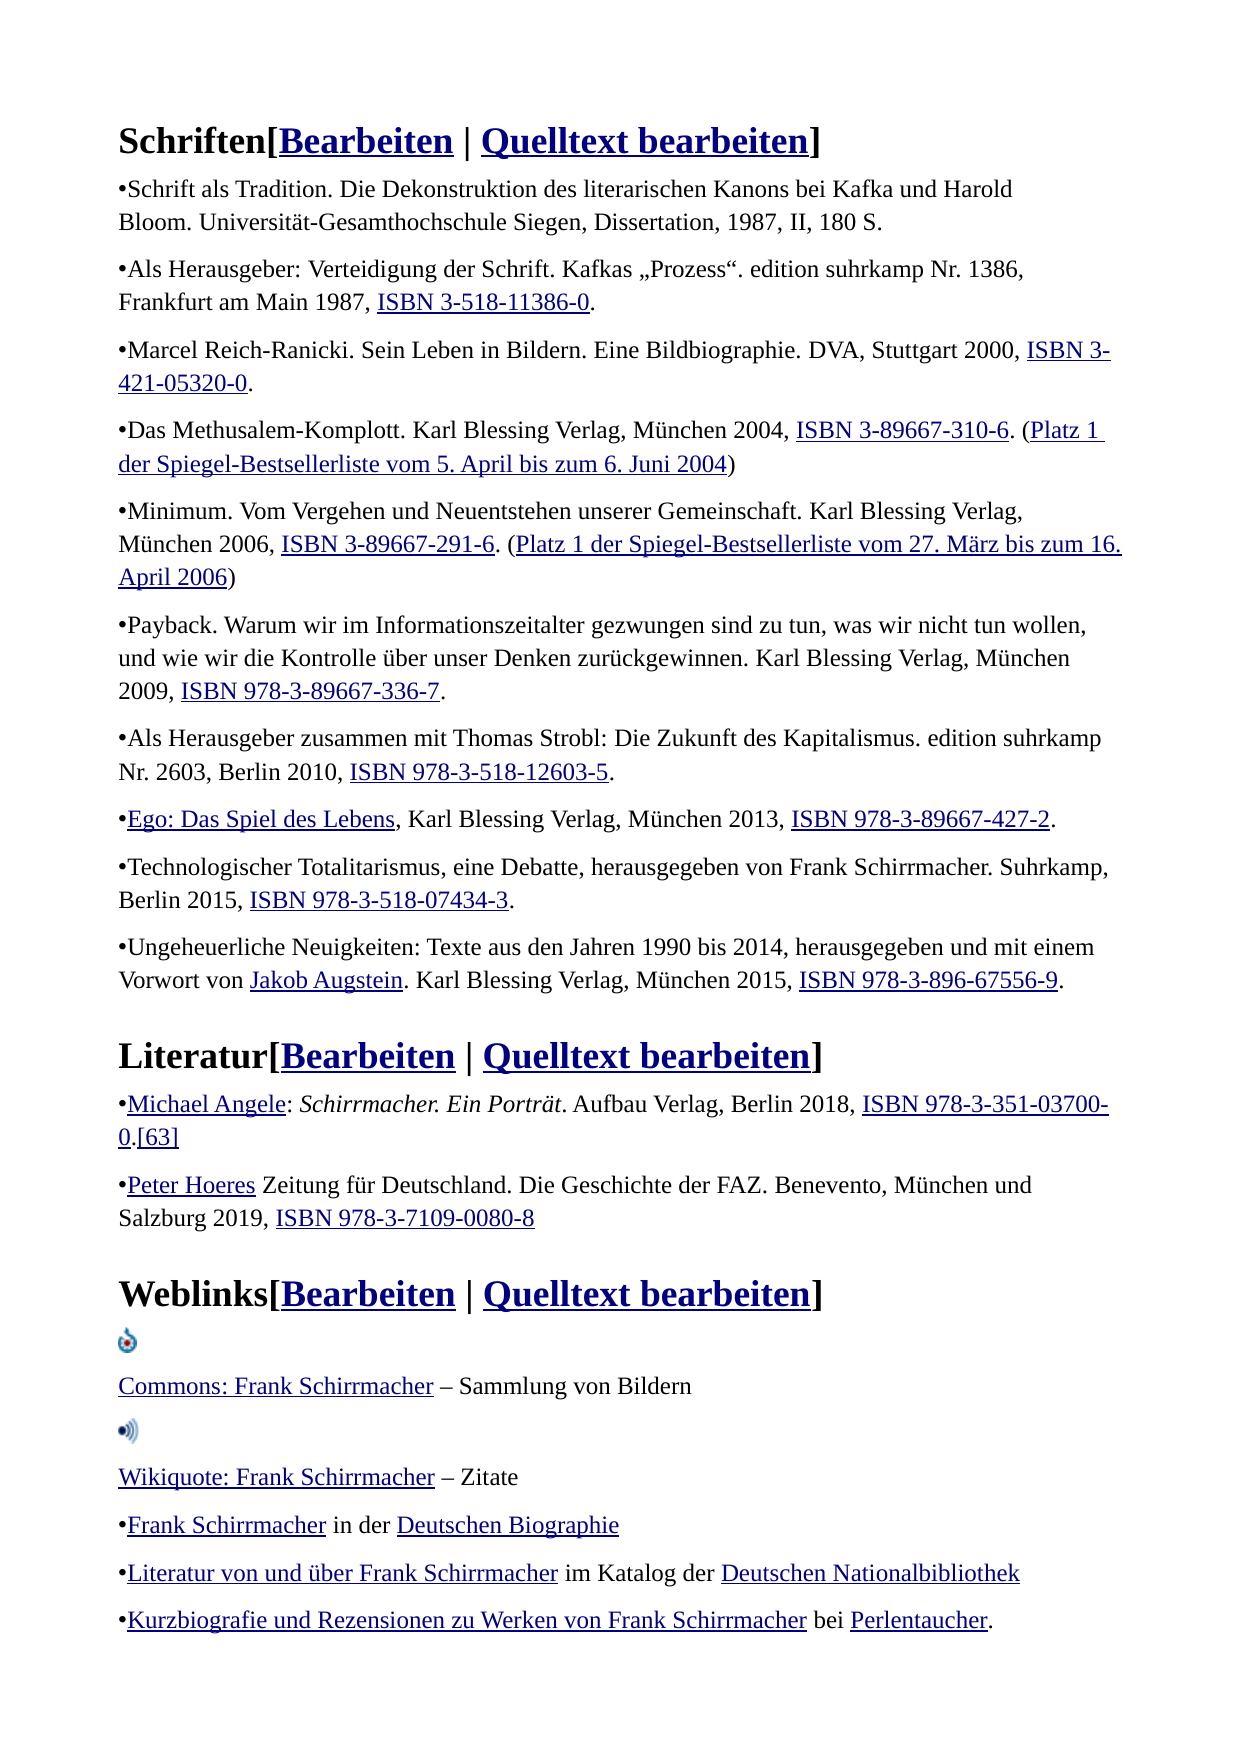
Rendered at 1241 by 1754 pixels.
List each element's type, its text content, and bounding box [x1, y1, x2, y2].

list Literatur von und über Frank Schirrmacher im Katalog der Deutschen Nationalbibliothek [118, 1558, 1122, 1586]
list Peter Hoeres Zeitung für Deutschland. Die Geschichte der FAZ. Benevento, München und Salzburg 2019, ISBN 978-3-7109-0080-8 [118, 1170, 1122, 1232]
list Als Herausgeber zusammen mit Thomas Strobl: Die Zukunft des Kapitalismus. edition suhrkamp Nr. 2603, Berlin 2010, ISBN 978-3-518-12603-5. [118, 723, 1122, 785]
list Kurzbiografie und Rezensionen zu Werken von Frank Schirrmacher bei Perlentaucher. [118, 1605, 1122, 1634]
list Als Herausgeber: Verteidigung der Schrift. Kafkas „Prozess“. edition suhrkamp Nr. 1386, Frankfurt am Main 1987, ISBN 3-518-11386-0. [118, 254, 1122, 316]
picture [118, 1327, 137, 1353]
list Marcel Reich-Ranicki. Sein Leben in Bildern. Eine Bildbiographie. DVA, Stuttgart 2000, ISBN 3-421-05320-0. [118, 335, 1122, 397]
list Payback. Warum wir im Informationszeitalter gezwungen sind zu tun, was wir nicht tun wollen, und wie wir die Kontrolle über unser Denken zurückgewinnen. Karl Blessing Verlag, München 2009, ISBN 978-3-89667-336-7. [118, 610, 1122, 705]
list Frank Schirrmacher in der Deutschen Biographie [118, 1510, 1122, 1539]
subtitle Schriften[Bearbeiten | Quelltext bearbeiten] [118, 118, 1122, 161]
text Commons: Frank Schirrmacher – Sammlung von Bildern [118, 1371, 1122, 1400]
list Technologischer Totalitarismus, eine Debatte, herausgegeben von Frank Schirrmacher. Suhrkamp, Berlin 2015, ISBN 978-3-518-07434-3. [118, 852, 1122, 913]
subtitle Literatur[Bearbeiten | Quelltext bearbeiten] [118, 1034, 1122, 1077]
list Ego: Das Spiel des Lebens, Karl Blessing Verlag, München 2013, ISBN 978-3-89667-427-2. [118, 804, 1122, 833]
subtitle Weblinks[Bearbeiten | Quelltext bearbeiten] [118, 1272, 1122, 1315]
list Minimum. Vom Vergehen und Neuentstehen unserer Gemeinschaft. Karl Blessing Verlag, München 2006, ISBN 3-89667-291-6. (Platz 1 der Spiegel-Bestsellerliste vom 27. März bis zum 16. April 2006) [118, 496, 1122, 591]
picture [118, 1418, 139, 1444]
list Schrift als Tradition. Die Dekonstruktion des literarischen Kanons bei Kafka und Harold Bloom. Universität-Gesamthochschule Siegen, Dissertation, 1987, II, 180 S. [118, 174, 1122, 236]
text Wikiquote: Frank Schirrmacher – Zitate [118, 1462, 1122, 1491]
list Das Methusalem-Komplott. Karl Blessing Verlag, München 2004, ISBN 3-89667-310-6. (Platz 1 der Spiegel-Bestsellerliste vom 5. April bis zum 6. Juni 2004) [118, 416, 1122, 477]
list Michael Angele: Schirrmacher. Ein Porträt. Aufbau Verlag, Berlin 2018, ISBN 978-3-351-03700-0.[63] [118, 1089, 1122, 1151]
list Ungeheuerliche Neuigkeiten: Texte aus den Jahren 1990 bis 2014, herausgegeben und mit einem Vorwort von Jakob Augstein. Karl Blessing Verlag, München 2015, ISBN 978-3-896-67556-9. [118, 932, 1122, 994]
